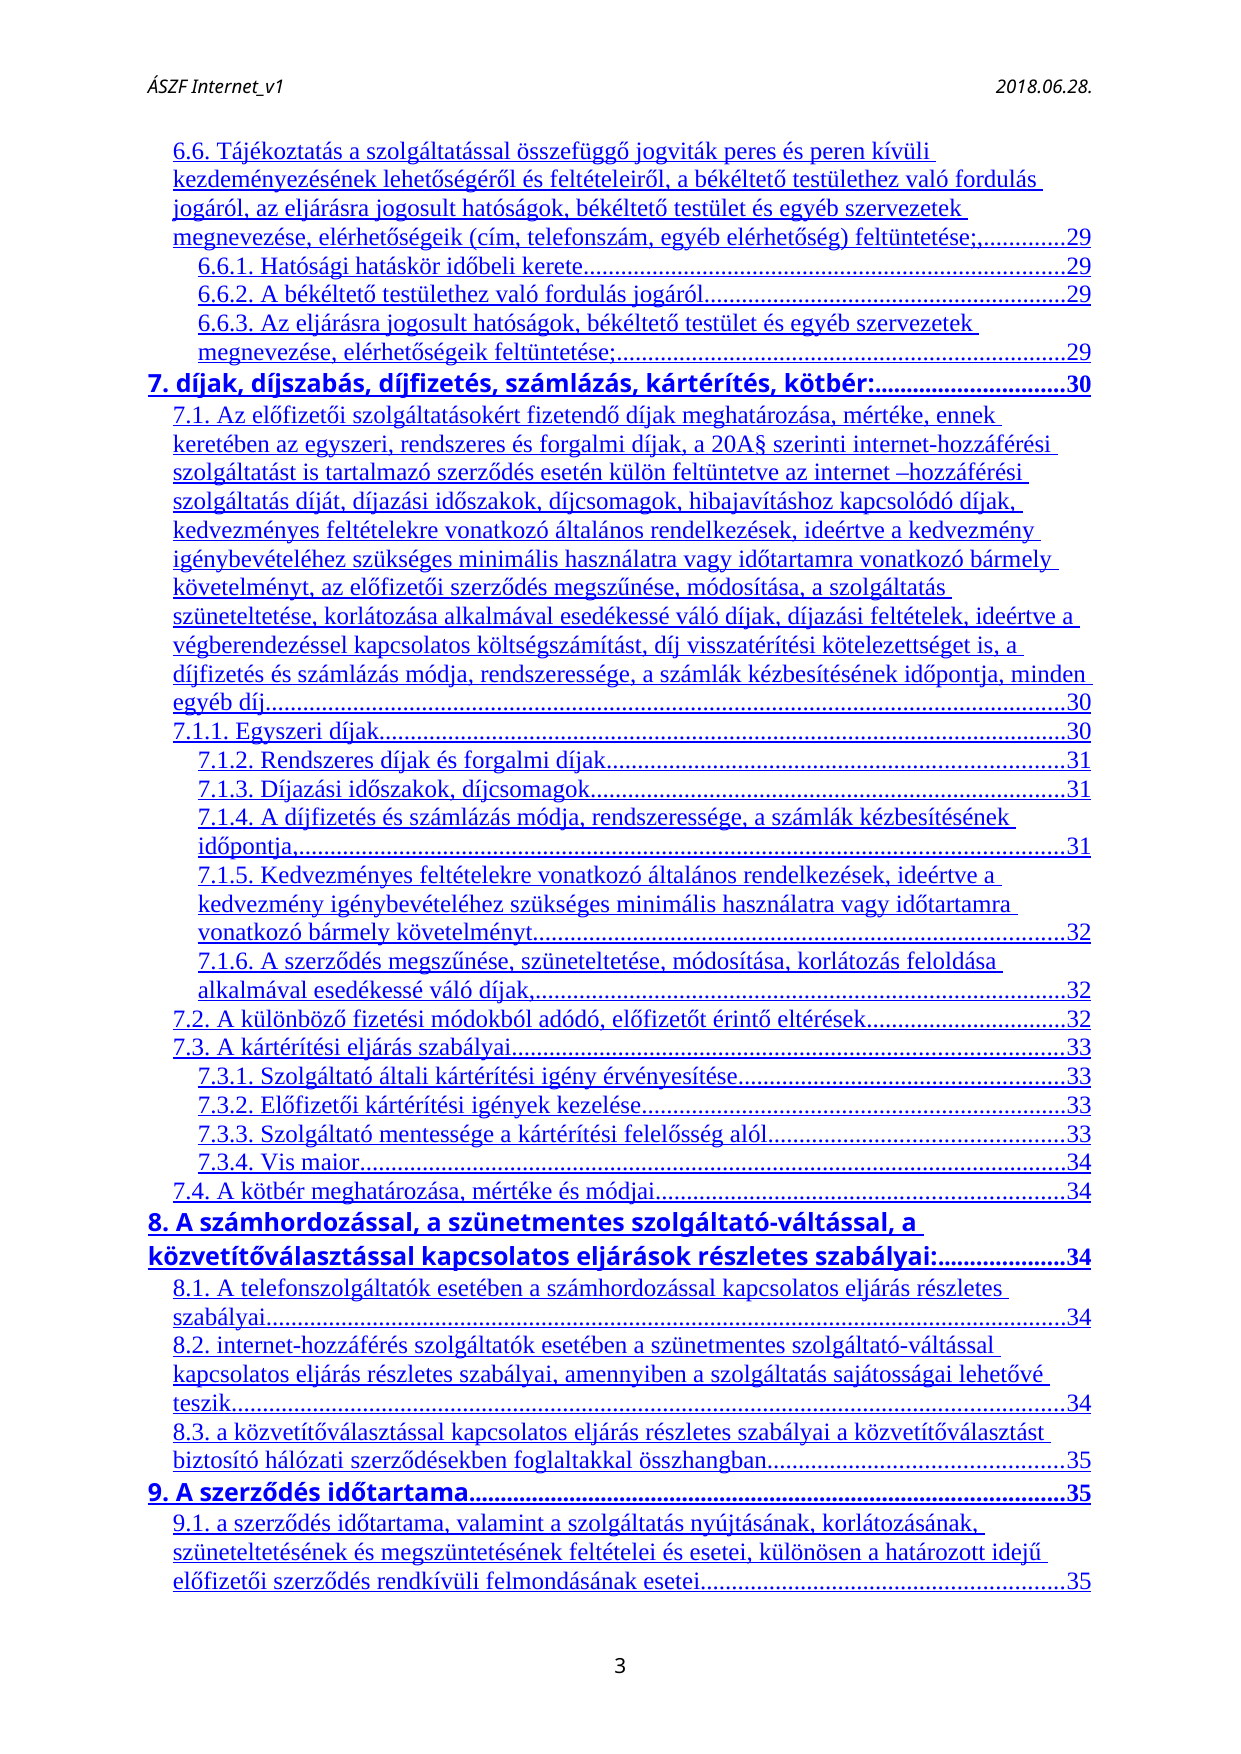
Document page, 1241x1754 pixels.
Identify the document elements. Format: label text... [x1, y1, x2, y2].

text 7.3.2. Előfizetői kártérítési igények kezelése 33 [198, 1090, 1092, 1119]
text 7.3.4. Vis maior 34 [198, 1147, 1092, 1176]
text 8.1. A telefonszolgáltatók esetében a számhordozással kapcsolatos eljárás részletes szabályai 34 [173, 1273, 1092, 1331]
text 6.6.2. A békéltető testülethez való fordulás jogáról 29 [198, 279, 1092, 308]
text 9. A szerződés időtartama 35 [148, 1474, 1092, 1508]
text 6.6.1. Hatósági hatáskör időbeli kerete 29 [198, 251, 1092, 279]
text 7.1.4. A díjfizetés és számlázás módja, rendszeressége, a számlák kézbesítésének időpontja, 31 [198, 802, 1092, 860]
text 7.2. A különböző fizetési módokból adódó, előfizetőt érintő eltérések 32 [173, 1004, 1092, 1032]
text 7.3.1. Szolgáltató általi kártérítési igény érvényesítése 33 [198, 1061, 1092, 1090]
text 8. A számhordozással, a szünetmentes szolgáltató-váltással, a közvetítőválasztással kapcsolatos eljárások részletes szabályai: 34 [148, 1205, 1092, 1273]
text 7.1. Az előfizetői szolgáltatásokért fizetendő díjak meghatározása, mértéke, ennek keretében az egyszeri, rendszeres és forgalmi díjak, a 20A§ szerinti internet-hozzáférési szolgáltatást is tartalmazó szerződés esetén külön feltüntetve az internet –hozzáférési szolgáltatás díját, díjazási időszakok, díjcsomagok, hibajavításhoz kapcsolódó díjak, kedvezményes feltételekre vonatkozó általános rendelkezések, ideértve a kedvezmény igénybevételéhez szükséges minimális használatra vagy időtartamra vonatkozó bármely követelményt, az előfizetői szerződés megszűnése, módosítása, a szolgáltatás szüneteltetése, korlátozása alkalmával esedékessé váló díjak, díjazási feltételek, ideértve a végberendezéssel kapcsolatos költségszámítást, díj visszatérítési kötelezettséget is, a díjfizetés és számlázás módja, rendszeressége, a számlák kézbesítésének időpontja, minden egyéb díj 30 [173, 400, 1092, 684]
text 7.1.2. Rendszeres díjak és forgalmi díjak 31 [198, 745, 1092, 774]
text 7.1.6. A szerződés megszűnése, szüneteltetése, módosítása, korlátozás feloldása alkalmával esedékessé váló díjak, 32 [198, 946, 1092, 1004]
text 6.6. Tájékoztatás a szolgáltatással összefüggő jogviták peres és peren kívüli kezdeményezésének lehetőségéről és feltételeiről, a békéltető testülethez való fordulás jogáról, az eljárásra jogosult hatóságok, békéltető testület és egyéb szervezetek megnevezése, elérhetőségeik (cím, telefonszám, egyéb elérhetőség) feltüntetése;, 29 [173, 136, 1092, 251]
text 6.6.3. Az eljárásra jogosult hatóságok, békéltető testület és egyéb szervezetek megnevezése, elérhetőségeik feltüntetése; 29 [198, 308, 1092, 366]
text 7.1.5. Kedvezményes feltételekre vonatkozó általános rendelkezések, ideértve a kedvezmény igénybevételéhez szükséges minimális használatra vagy időtartamra vonatkozó bármely követelményt 32 [198, 860, 1092, 946]
text 7. díjak, díjszabás, díjfizetés, számlázás, kártérítés, kötbér: 30 [148, 366, 1092, 400]
text 7.1.3. Díjazási időszakok, díjcsomagok 31 [198, 774, 1092, 802]
text 9.1. a szerződés időtartama, valamint a szolgáltatás nyújtásának, korlátozásának, szüneteltetésének és megszüntetésének feltételei és esetei, különösen a határozott idejű előfizetői szerződés rendkívüli felmondásának esetei 35 [173, 1508, 1092, 1594]
text 7.1.1. Egyszeri díjak 30 [173, 716, 1092, 745]
text 7.1. Az előfizetői szolgáltatásokért fizetendő díjak meghatározása, mértéke, ennek keretében az egyszeri, rendszeres és forgalmi díjak, a 20A§ szerinti internet-hozzáférési szolgáltatást is tartalmazó szerződés esetén külön feltüntetve az internet –hozzáférési szolgáltatás díját, díjazási időszakok, díjcsomagok, hibajavításhoz kapcsolódó díjak, kedvezményes feltételekre vonatkozó általános rendelkezések, ideértve a kedvezmény igénybevételéhez szükséges minimális használatra vagy időtartamra vonatkozó bármely követelményt, az előfizetői szerződés megszűnése, módosítása, a szolgáltatás szüneteltetése, korlátozása alkalmával esedékessé váló díjak, díjazási feltételek, ideértve a végberendezéssel kapcsolatos költségszámítást, díj visszatérítési kötelezettséget is, a díjfizetés és számlázás módja, rendszeressége, a számlák kézbesítésének időpontja, minden egyéb díj 30 [173, 685, 1092, 716]
text 7.4. A kötbér meghatározása, mértéke és módjai 34 [173, 1176, 1092, 1205]
text 8.3. a közvetítőválasztással kapcsolatos eljárás részletes szabályai a közvetítőválasztást biztosító hálózati szerződésekben foglaltakkal összhangban 35 [173, 1417, 1092, 1474]
text 7.3. A kártérítési eljárás szabályai 33 [173, 1032, 1092, 1061]
text 8.2. internet-hozzáférés szolgáltatók esetében a szünetmentes szolgáltató-váltással kapcsolatos eljárás részletes szabályai, amennyiben a szolgáltatás sajátosságai lehetővé teszik 34 [173, 1331, 1092, 1417]
text 7.3.3. Szolgáltató mentessége a kártérítési felelősség alól 33 [198, 1119, 1092, 1147]
